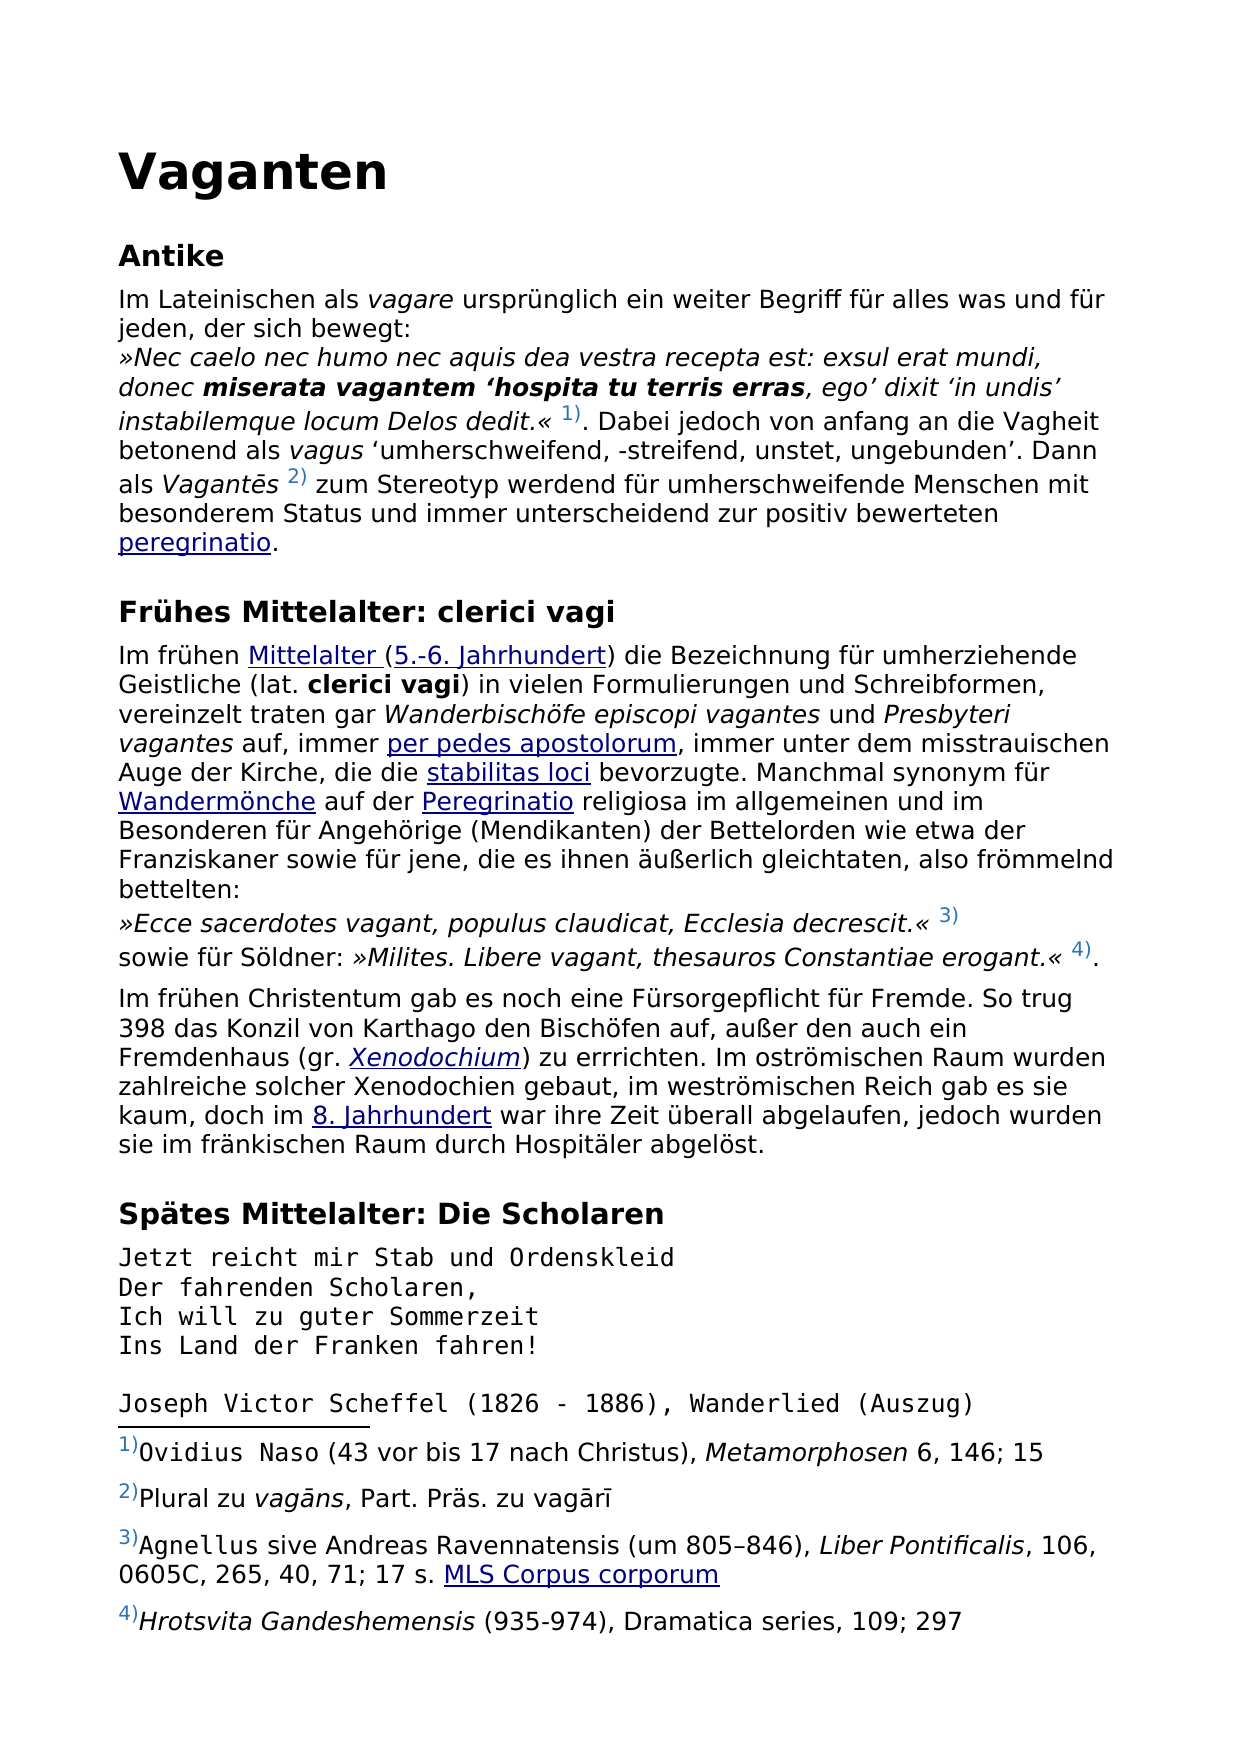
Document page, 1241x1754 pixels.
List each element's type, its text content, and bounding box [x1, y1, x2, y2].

text Im frühen Mittelalter (5.-6. Jahrhundert) die Bezeichnung für umherziehende Geistliche (lat. clerici vagi) in vielen Formulierungen und Schreibformen, vereinzelt traten gar Wanderbischöfe episcopi vagantes und Presbyteri vagantes auf, immer per pedes apostolorum, immer unter dem misstrauischen Auge der Kirche, die die stabilitas loci bevorzugte. Manchmal synonym für Wandermönche auf der Peregrinatio religiosa im allgemeinen und im Besonderen für Angehörige (Mendikanten) der Bettelorden wie etwa der Franziskaner sowie für jene, die es ihnen äußerlich gleichtaten, also frömmelnd bettelten: »Ecce sacerdotes vagant, populus claudicat, Ecclesia decrescit.« sowie für Söldner: »Milites. Libere vagant, thesauros Constantiae erogant.« . [118, 642, 1122, 972]
text Plural zu vagāns, Part. Präs. zu vagārī [118, 1479, 1122, 1513]
text Hrotsvita Gandeshemensis (935-974), Dramatica series, 109; 297 [118, 1602, 1122, 1636]
text Im Lateinischen als vagare ursprünglich ein weiter Begriff für alles was und für jeden, der sich bewegt: »Nec caelo nec humo nec aquis dea vestra recepta est: exsul erat mundi, donec miserata vagantem ‘hospita tu terris erras, ego’ dixit ‘in undis’ instabilemque locum Delos dedit.« . Dabei jedoch von anfang an die Vagheit betonend als vagus ‘umherschweifend, -streifend, unstet, ungebunden’. Dann als Vagantēs zum Stereotyp werdend für umherschweifende Menschen mit besonderem Status und immer unterscheidend zur positiv bewerteten peregrinatio. [118, 285, 1122, 558]
text Agnellus sive Andreas Ravennatensis (um 805–846), Liber Pontificalis, 106, 0605C, 265, 40, 71; 17 s. MLS Corpus corporum [118, 1526, 1122, 1589]
subtitle Vaganten [118, 143, 1122, 201]
subtitle Antike [118, 239, 1122, 273]
text Ovidius Naso (43 vor bis 17 nach Christus), Metamorphosen 6, 146; 15 [118, 1433, 1122, 1467]
subtitle Spätes Mittelalter: Die Scholaren [118, 1197, 1122, 1231]
subtitle Frühes Mittelalter: clerici vagi [118, 595, 1122, 629]
text Jetzt reicht mir Stab und Ordenskleid Der fahrenden Scholaren, Ich will zu guter Sommerzeit Ins Land der Franken fahren! Joseph Victor Scheffel (1826 - 1886), Wanderlied (Auszug) [118, 1244, 1122, 1419]
text Im frühen Christentum gab es noch eine Fürsorgepflicht für Fremde. So trug 398 das Konzil von Karthago den Bischöfen auf, außer den auch ein Fremdenhaus (gr. Xenodochium) zu errrichten. Im oströmischen Raum wurden zahlreiche solcher Xenodochien gebaut, im weströmischen Reich gab es sie kaum, doch im 8. Jahrhundert war ihre Zeit überall abgelaufen, jedoch wurden sie im fränkischen Raum durch Hospitäler abgelöst. [118, 985, 1122, 1160]
